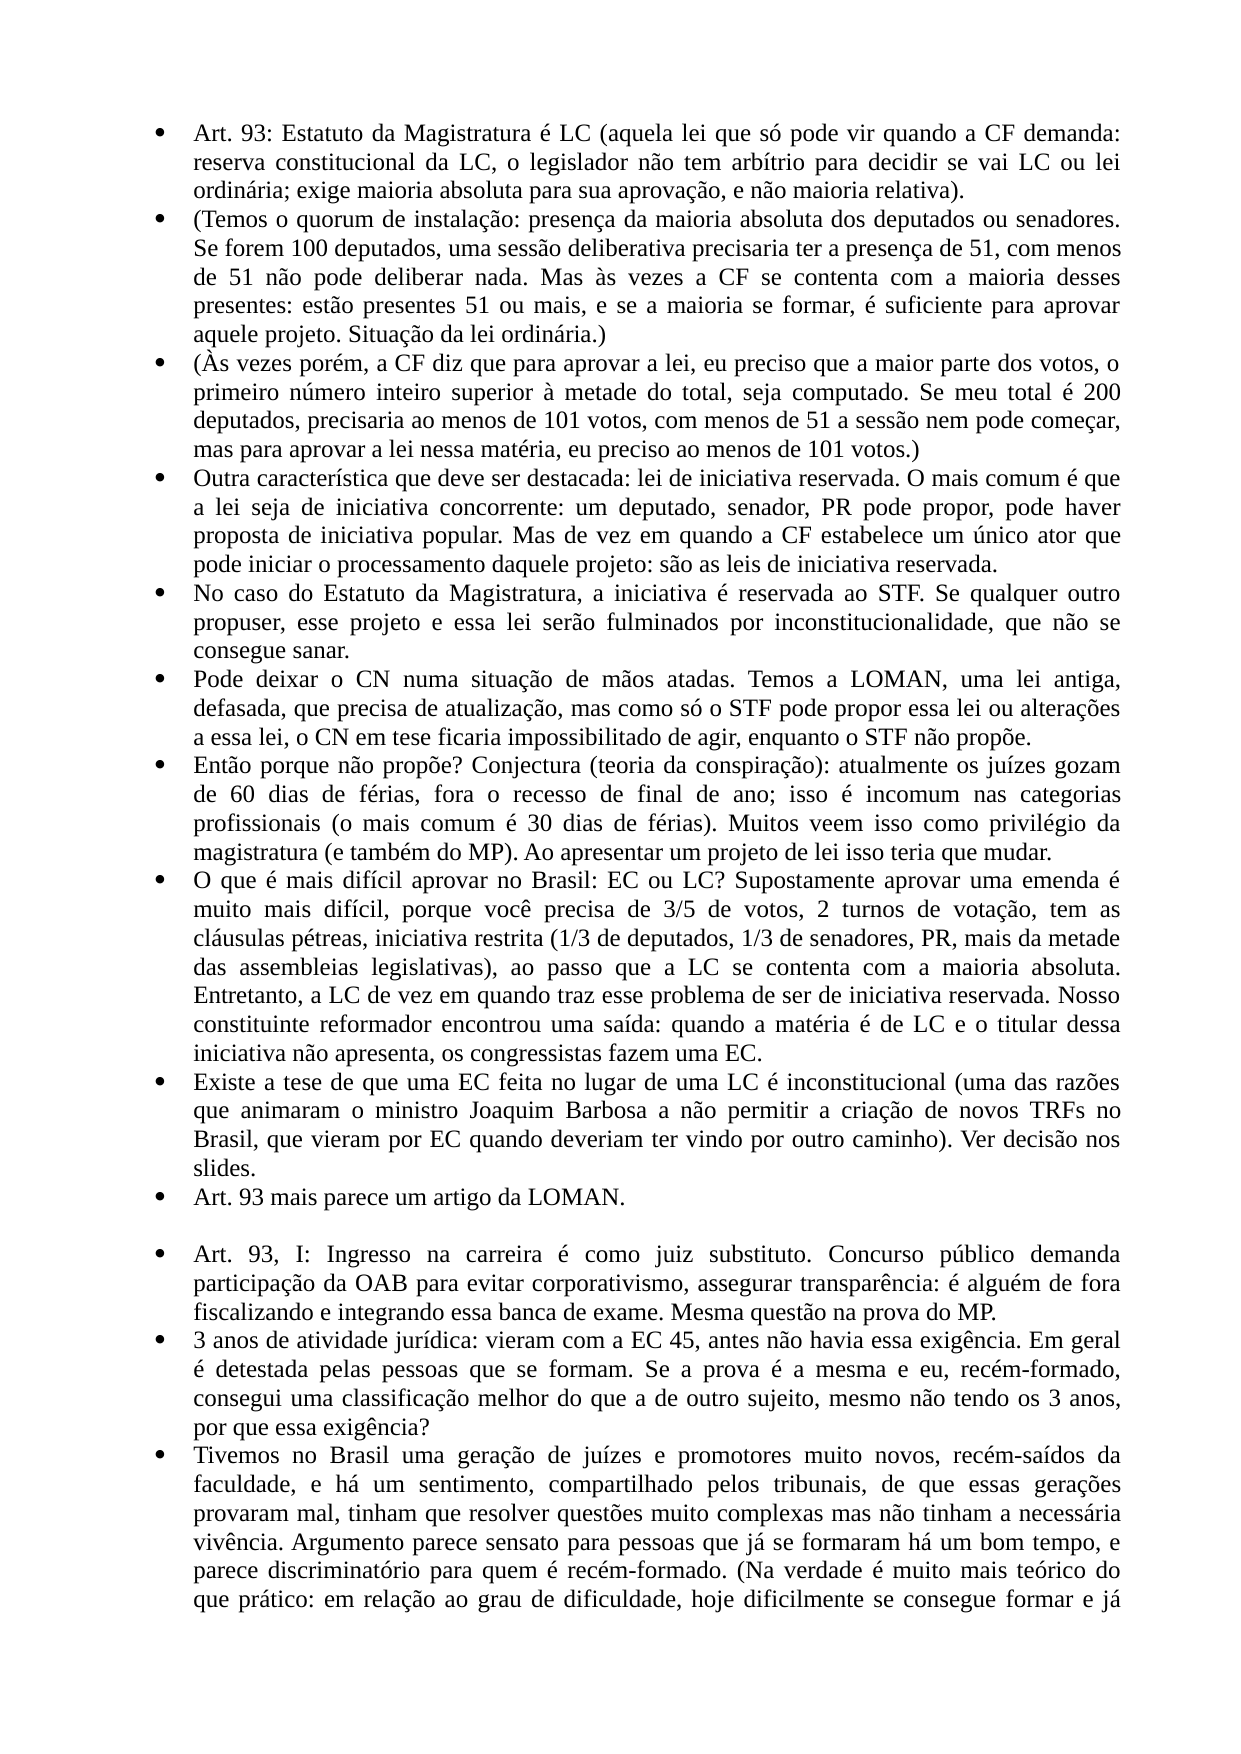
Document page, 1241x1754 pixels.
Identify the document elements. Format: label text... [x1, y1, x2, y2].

list Art. 93 mais parece um artigo da LOMAN. [156, 1182, 1122, 1211]
list Outra característica que deve ser destacada: lei de iniciativa reservada. O mais comum é que a lei seja de iniciativa concorrente: um deputado, senador, PR pode propor, pode haver proposta de iniciativa popular. Mas de vez em quando a CF estabelece um único ator que pode iniciar o processamento daquele projeto: são as leis de iniciativa reservada. [156, 463, 1122, 578]
list Pode deixar o CN numa situação de mãos atadas. Temos a LOMAN, uma lei antiga, defasada, que precisa de atualização, mas como só o STF pode propor essa lei ou alterações a essa lei, o CN em tese ficaria impossibilitado de agir, enquanto o STF não propõe. [156, 664, 1122, 751]
list O que é mais difícil aprovar no Brasil: EC ou LC? Supostamente aprovar uma emenda é muito mais difícil, porque você precisa de 3/5 de votos, 2 turnos de votação, tem as cláusulas pétreas, iniciativa restrita (1/3 de deputados, 1/3 de senadores, PR, mais da metade das assembleias legislativas), ao passo que a LC se contenta com a maioria absoluta. Entretanto, a LC de vez em quando traz esse problema de ser de iniciativa reservada. Nosso constituinte reformador encontrou uma saída: quando a matéria é de LC e o titular dessa iniciativa não apresenta, os congressistas fazem uma EC. [156, 866, 1122, 1067]
list No caso do Estatuto da Magistratura, a iniciativa é reservada ao STF. Se qualquer outro propuser, esse projeto e essa lei serão fulminados por inconstitucionalidade, que não se consegue sanar. [156, 578, 1122, 664]
list Então porque não propõe? Conjectura (teoria da conspiração): atualmente os juízes gozam de 60 dias de férias, fora o recesso de final de ano; isso é incomum nas categorias profissionais (o mais comum é 30 dias de férias). Muitos veem isso como privilégio da magistratura (e também do MP). Ao apresentar um projeto de lei isso teria que mudar. [156, 751, 1122, 866]
list Art. 93: Estatuto da Magistratura é LC (aquela lei que só pode vir quando a CF demanda: reserva constitucional da LC, o legislador não tem arbítrio para decidir se vai LC ou lei ordinária; exige maioria absoluta para sua aprovação, e não maioria relativa). [156, 118, 1122, 204]
list (Temos o quorum de instalação: presença da maioria absoluta dos deputados ou senadores. Se forem 100 deputados, uma sessão deliberativa precisaria ter a presença de 51, com menos de 51 não pode deliberar nada. Mas às vezes a CF se contenta com a maioria desses presentes: estão presentes 51 ou mais, e se a maioria se formar, é suficiente para aprovar aquele projeto. Situação da lei ordinária.) [156, 204, 1122, 348]
list (Às vezes porém, a CF diz que para aprovar a lei, eu preciso que a maior parte dos votos, o primeiro número inteiro superior à metade do total, seja computado. Se meu total é 200 deputados, precisaria ao menos de 101 votos, com menos de 51 a sessão nem pode começar, mas para aprovar a lei nessa matéria, eu preciso ao menos de 101 votos.) [156, 348, 1122, 463]
list Art. 93, I: Ingresso na carreira é como juiz substituto. Concurso público demanda participação da OAB para evitar corporativismo, assegurar transparência: é alguém de fora fiscalizando e integrando essa banca de exame. Mesma questão na prova do MP. [156, 1239, 1122, 1326]
list Existe a tese de que uma EC feita no lugar de uma LC é inconstitucional (uma das razões que animaram o ministro Joaquim Barbosa a não permitir a criação de novos TRFs no Brasil, que vieram por EC quando deveriam ter vindo por outro caminho). Ver decisão nos slides. [156, 1067, 1122, 1182]
list Tivemos no Brasil uma geração de juízes e promotores muito novos, recém-saídos da faculdade, e há um sentimento, compartilhado pelos tribunais, de que essas gerações provaram mal, tinham que resolver questões muito complexas mas não tinham a necessária vivência. Argumento parece sensato para pessoas que já se formaram há um bom tempo, e parece discriminatório para quem é recém-formado. (Na verdade é muito mais teórico do que prático: em relação ao grau de dificuldade, hoje dificilmente se consegue formar e já [156, 1441, 1122, 1613]
list 3 anos de atividade jurídica: vieram com a EC 45, antes não havia essa exigência. Em geral é detestada pelas pessoas que se formam. Se a prova é a mesma e eu, recém-formado, consegui uma classificação melhor do que a de outro sujeito, mesmo não tendo os 3 anos, por que essa exigência? [156, 1326, 1122, 1441]
